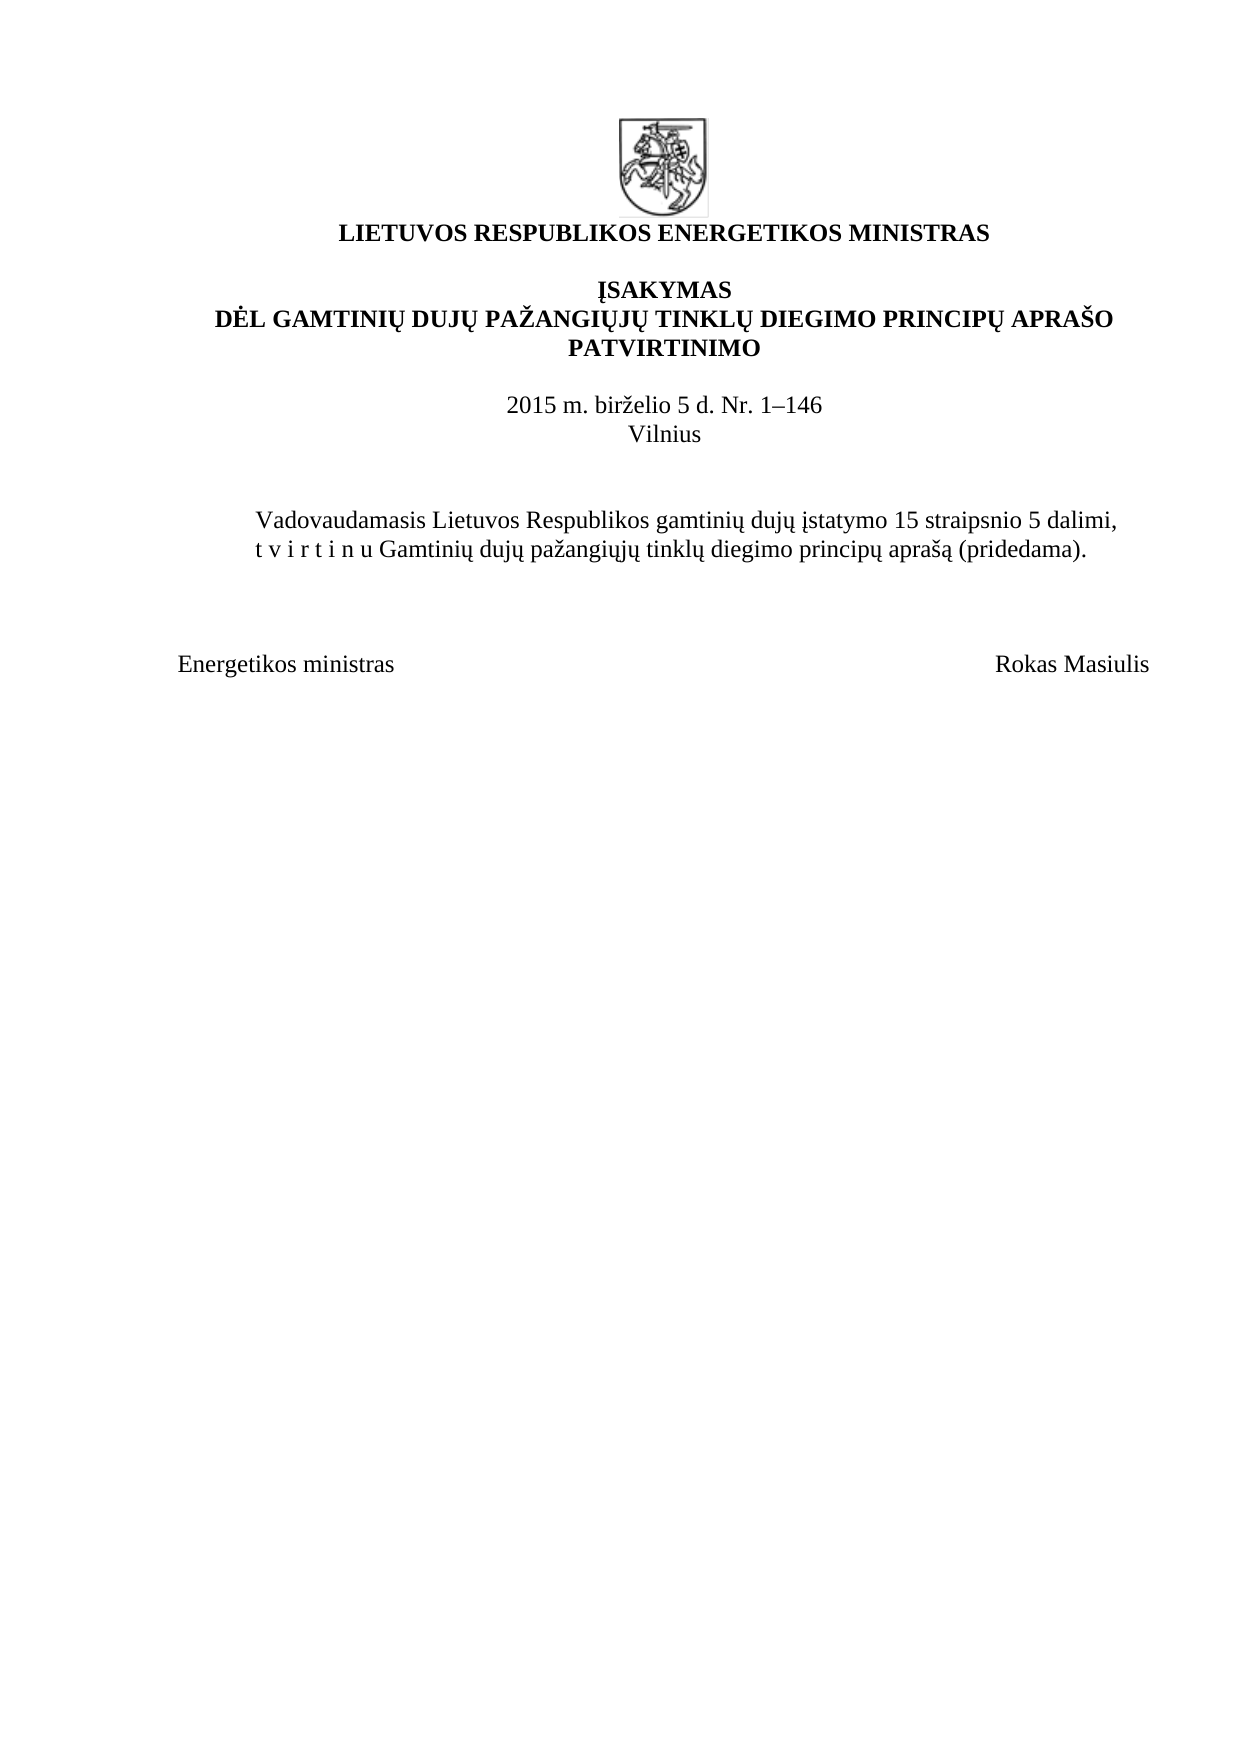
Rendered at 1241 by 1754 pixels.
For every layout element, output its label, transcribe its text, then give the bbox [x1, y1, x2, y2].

text 2015 m. birželio 5 d. Nr. 1–146 [177, 391, 1152, 419]
text Energetikos ministras Rokas Masiulis [177, 649, 1152, 707]
text Vadovaudamasis Lietuvos Respublikos gamtinių dujų įstatymo 15 straipsnio 5 dalimi, [177, 506, 1152, 534]
text t v i r t i n u Gamtinių dujų pažangiųjų tinklų diegimo principų aprašą (pridedama). [177, 534, 1152, 563]
text DĖL GAMTINIŲ DUJŲ PAŽANGIŲJŲ TINKLŲ DIEGIMO PRINCIPŲ APRAŠO PATVIRTINIMO [177, 304, 1152, 362]
text Vilnius [177, 419, 1152, 448]
text LIETUVOS RESPUBLIKOS ENERGETIKOS MINISTRAS [177, 218, 1152, 247]
text įsakymas [177, 276, 1152, 304]
